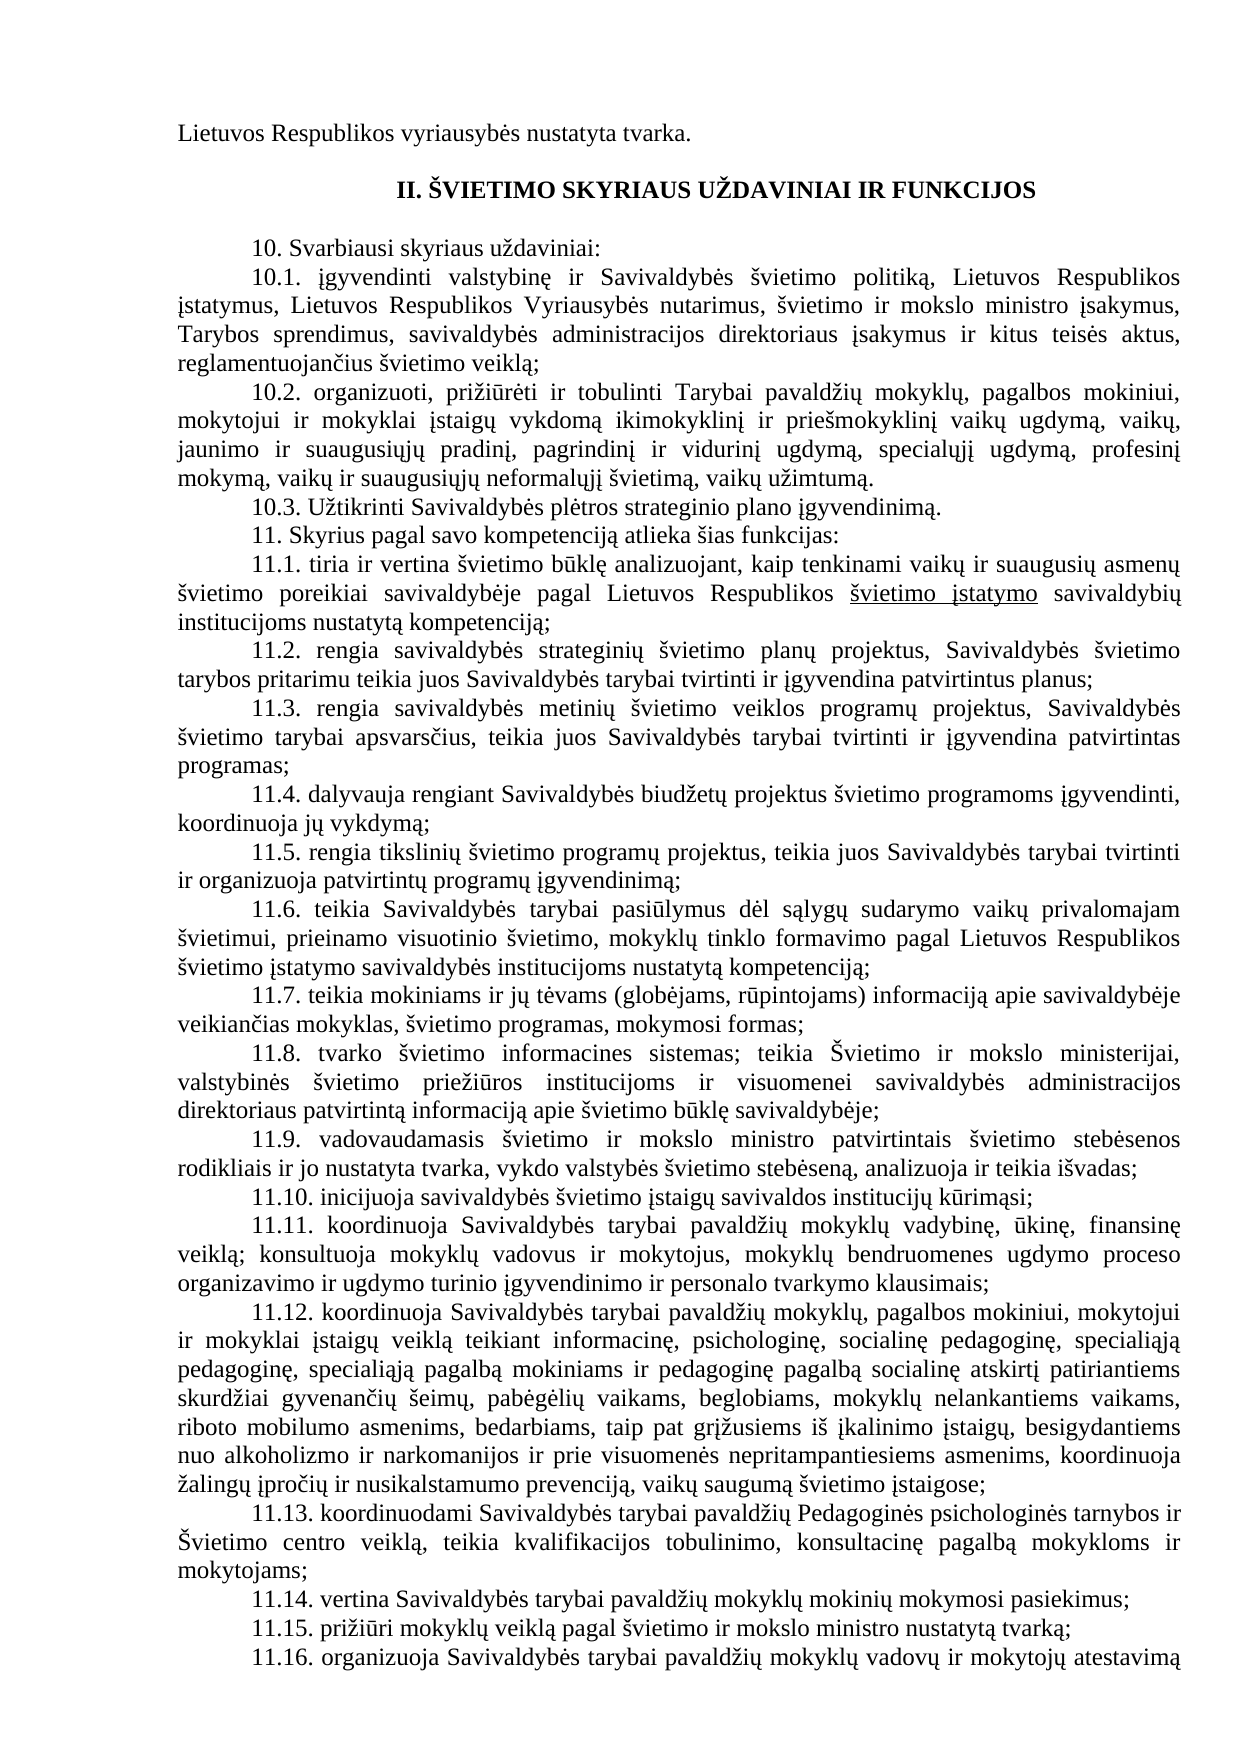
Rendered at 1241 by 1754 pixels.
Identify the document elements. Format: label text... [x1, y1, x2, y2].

text 10.1. įgyvendinti valstybinę ir Savivaldybės švietimo politiką, Lietuvos Respublikos įstatymus, Lietuvos Respublikos Vyriausybės nutarimus, švietimo ir mokslo ministro įsakymus, Tarybos sprendimus, savivaldybės administracijos direktoriaus įsakymus ir kitus teisės aktus, reglamentuojančius švietimo veiklą; [177, 262, 1181, 377]
text 11.12. koordinuoja Savivaldybės tarybai pavaldžių mokyklų, pagalbos mokiniui, mokytojui ir mokyklai įstaigų veiklą teikiant informacinę, psichologinę, socialinę pedagoginę, specialiąją pedagoginę, specialiąją pagalbą mokiniams ir pedagoginę pagalbą socialinę atskirtį patiriantiems skurdžiai gyvenančių šeimų, pabėgėlių vaikams, beglobiams, mokyklų nelankantiems vaikams, riboto mobilumo asmenims, bedarbiams, taip pat grįžusiems iš įkalinimo įstaigų, besigydantiems nuo alkoholizmo ir narkomanijos ir prie visuomenės nepritampantiesiems asmenims, koordinuoja žalingų įpročių ir nusikalstamumo prevenciją, vaikų saugumą švietimo įstaigose; [177, 1297, 1181, 1498]
text 11.1. tiria ir vertina švietimo būklę analizuojant, kaip tenkinami vaikų ir suaugusių asmenų švietimo poreikiai savivaldybėje pagal Lietuvos Respublikos švietimo įstatymo savivaldybių institucijoms nustatytą kompetenciją; [177, 549, 1181, 636]
text II. ŠVIETIMO SKYRIAUS UŽDAVINIAI IR FUNKCIJOS [177, 176, 1181, 204]
text 11.5. rengia tikslinių švietimo programų projektus, teikia juos Savivaldybės tarybai tvirtinti ir organizuoja patvirtintų programų įgyvendinimą; [177, 837, 1181, 894]
text 11.6. teikia Savivaldybės tarybai pasiūlymus dėl sąlygų sudarymo vaikų privalomajam švietimui, prieinamo visuotinio švietimo, mokyklų tinklo formavimo pagal Lietuvos Respublikos švietimo įstatymo savivaldybės institucijoms nustatytą kompetenciją; [177, 894, 1181, 981]
text 11.2. rengia savivaldybės strateginių švietimo planų projektus, Savivaldybės švietimo tarybos pritarimu teikia juos Savivaldybės tarybai tvirtinti ir įgyvendina patvirtintus planus; [177, 636, 1181, 693]
text 10.2. organizuoti, prižiūrėti ir tobulinti Tarybai pavaldžių mokyklų, pagalbos mokiniui, mokytojui ir mokyklai įstaigų vykdomą ikimokyklinį ir priešmokyklinį vaikų ugdymą, vaikų, jaunimo ir suaugusiųjų pradinį, pagrindinį ir vidurinį ugdymą, specialųjį ugdymą, profesinį mokymą, vaikų ir suaugusiųjų neformalųjį švietimą, vaikų užimtumą. [177, 377, 1181, 492]
text 11.15. prižiūri mokyklų veiklą pagal švietimo ir mokslo ministro nustatytą tvarką; [177, 1613, 1181, 1642]
text 11.4. dalyvauja rengiant Savivaldybės biudžetų projektus švietimo programoms įgyvendinti, koordinuoja jų vykdymą; [177, 779, 1181, 837]
text 11.7. teikia mokiniams ir jų tėvams (globėjams, rūpintojams) informaciją apie savivaldybėje veikiančias mokyklas, švietimo programas, mokymosi formas; [177, 981, 1181, 1038]
text 10.3. Užtikrinti Savivaldybės plėtros strateginio plano įgyvendinimą. [177, 492, 1181, 521]
text 11.16. organizuoja Savivaldybės tarybai pavaldžių mokyklų vadovų ir mokytojų atestavimą [177, 1642, 1181, 1671]
text 11.13. koordinuodami Savivaldybės tarybai pavaldžių Pedagoginės psichologinės tarnybos ir Švietimo centro veiklą, teikia kvalifikacijos tobulinimo, konsultacinę pagalbą mokykloms ir mokytojams; [177, 1498, 1181, 1584]
text 11.10. inicijuoja savivaldybės švietimo įstaigų savivaldos institucijų kūrimąsi; [177, 1182, 1181, 1211]
text 11.11. koordinuoja Savivaldybės tarybai pavaldžių mokyklų vadybinę, ūkinę, finansinę veiklą; konsultuoja mokyklų vadovus ir mokytojus, mokyklų bendruomenes ugdymo proceso organizavimo ir ugdymo turinio įgyvendinimo ir personalo tvarkymo klausimais; [177, 1211, 1181, 1297]
text 11. Skyrius pagal savo kompetenciją atlieka šias funkcijas: [177, 521, 1181, 549]
text 11.9. vadovaudamasis švietimo ir mokslo ministro patvirtintais švietimo stebėsenos rodikliais ir jo nustatyta tvarka, vykdo valstybės švietimo stebėseną, analizuoja ir teikia išvadas; [177, 1124, 1181, 1182]
text 10. Svarbiausi skyriaus uždaviniai: [177, 233, 1181, 262]
text 11.3. rengia savivaldybės metinių švietimo veiklos programų projektus, Savivaldybės švietimo tarybai apsvarsčius, teikia juos Savivaldybės tarybai tvirtinti ir įgyvendina patvirtintas programas; [177, 693, 1181, 779]
text 11.8. tvarko švietimo informacines sistemas; teikia Švietimo ir mokslo ministerijai, valstybinės švietimo priežiūros institucijoms ir visuomenei savivaldybės administracijos direktoriaus patvirtintą informaciją apie švietimo būklę savivaldybėje; [177, 1038, 1181, 1124]
text 11.14. vertina Savivaldybės tarybai pavaldžių mokyklų mokinių mokymosi pasiekimus; [177, 1584, 1181, 1613]
text Lietuvos Respublikos vyriausybės nustatyta tvarka. [177, 118, 1181, 147]
